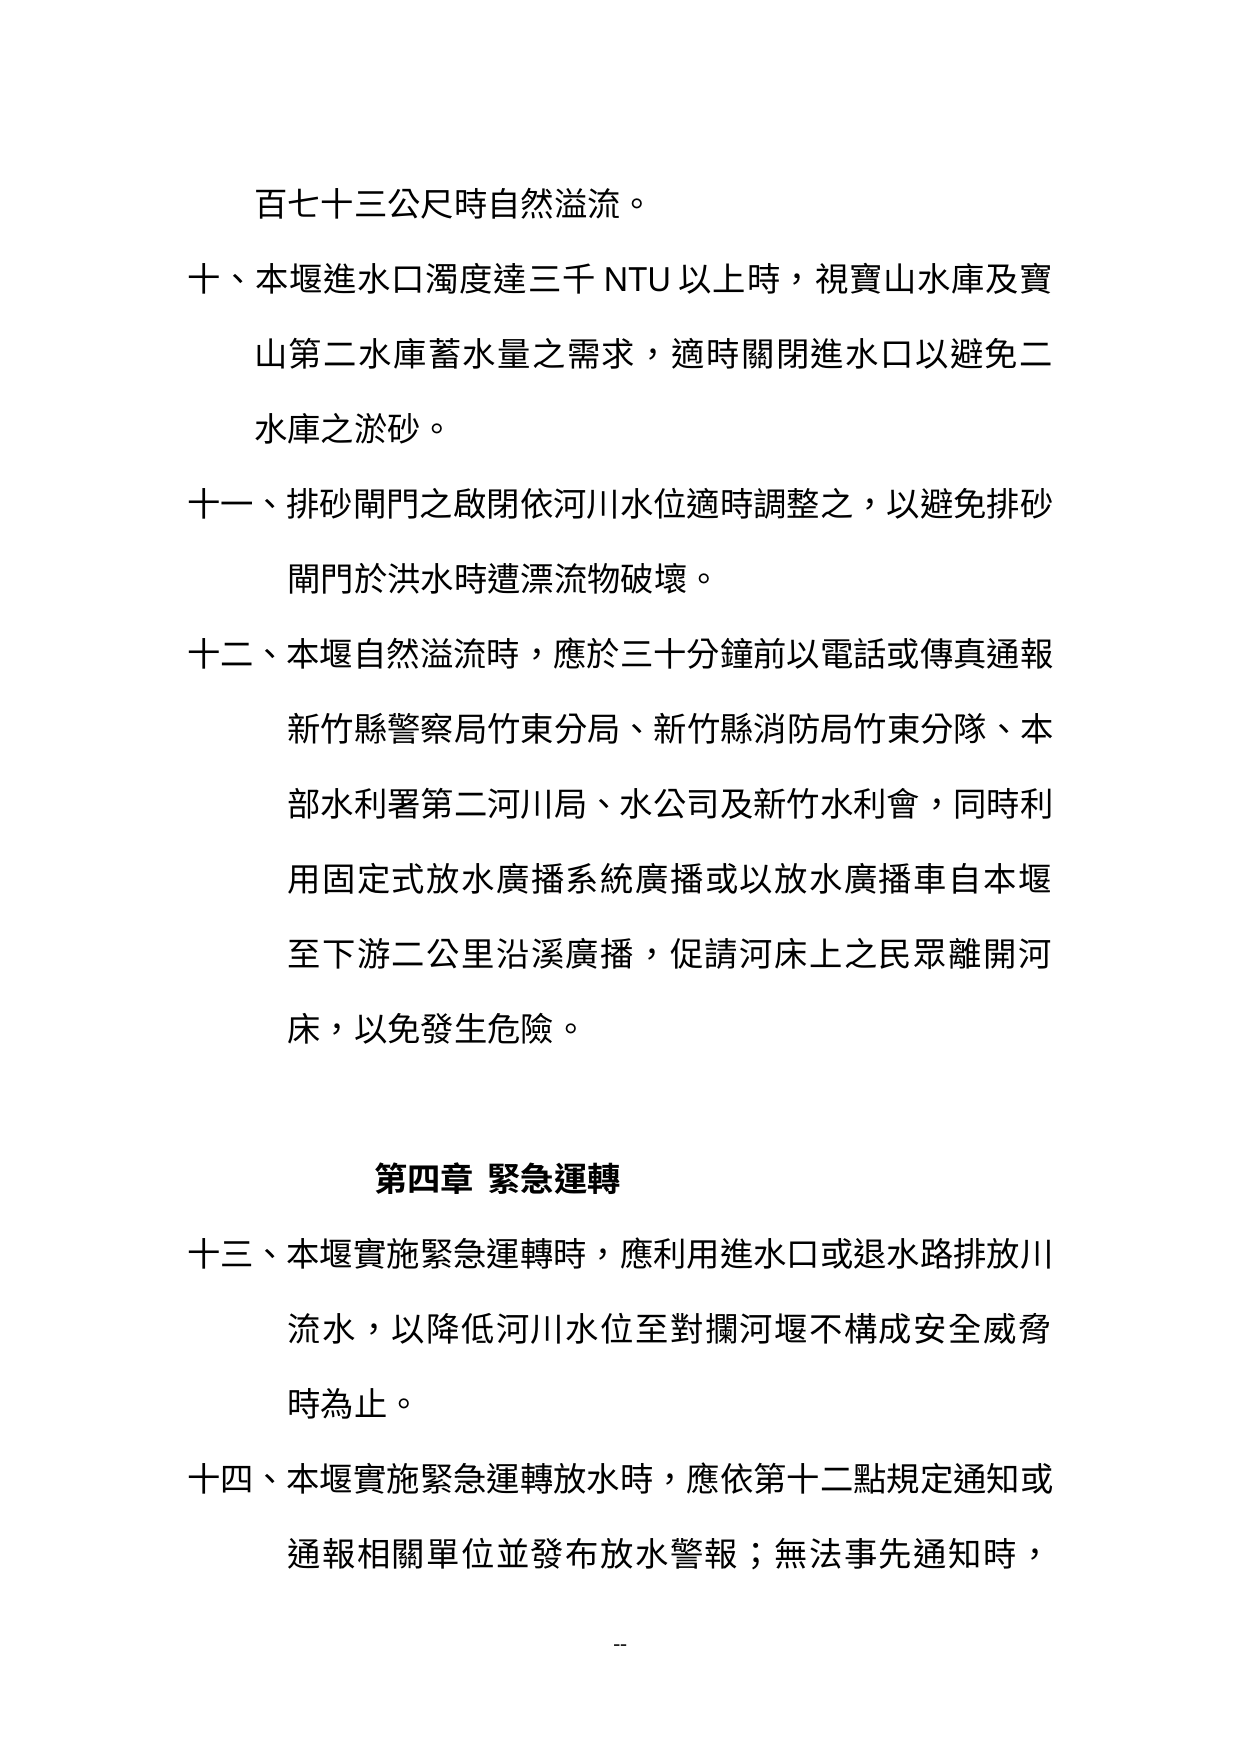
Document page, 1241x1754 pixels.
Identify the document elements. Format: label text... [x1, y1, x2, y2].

text 十、本堰進水口濁度達三千NTU以上時，視寶山水庫及寶山第二水庫蓄水量之需求，適時關閉進水口以避免二水庫之淤砂。 [187, 239, 1053, 464]
text 十一、排砂閘門之啟閉依河川水位適時調整之，以避免排砂閘門於洪水時遭漂流物破壞。 [187, 464, 1053, 614]
text 十二、本堰自然溢流時，應於三十分鐘前以電話或傳真通報新竹縣警察局竹東分局、新竹縣消防局竹東分隊、本部水利署第二河川局、水公司及新竹水利會，同時利用固定式放水廣播系統廣播或以放水廣播車自本堰至下游二公里沿溪廣播，促請河床上之民眾離開河床，以免發生危險。 [187, 614, 1053, 1064]
list 緊急運轉 [304, 1139, 1053, 1214]
text 十四、本堰實施緊急運轉放水時，應依第十二點規定通知或通報相關單位並發布放水警報；無法事先通知時， [187, 1439, 1053, 1589]
